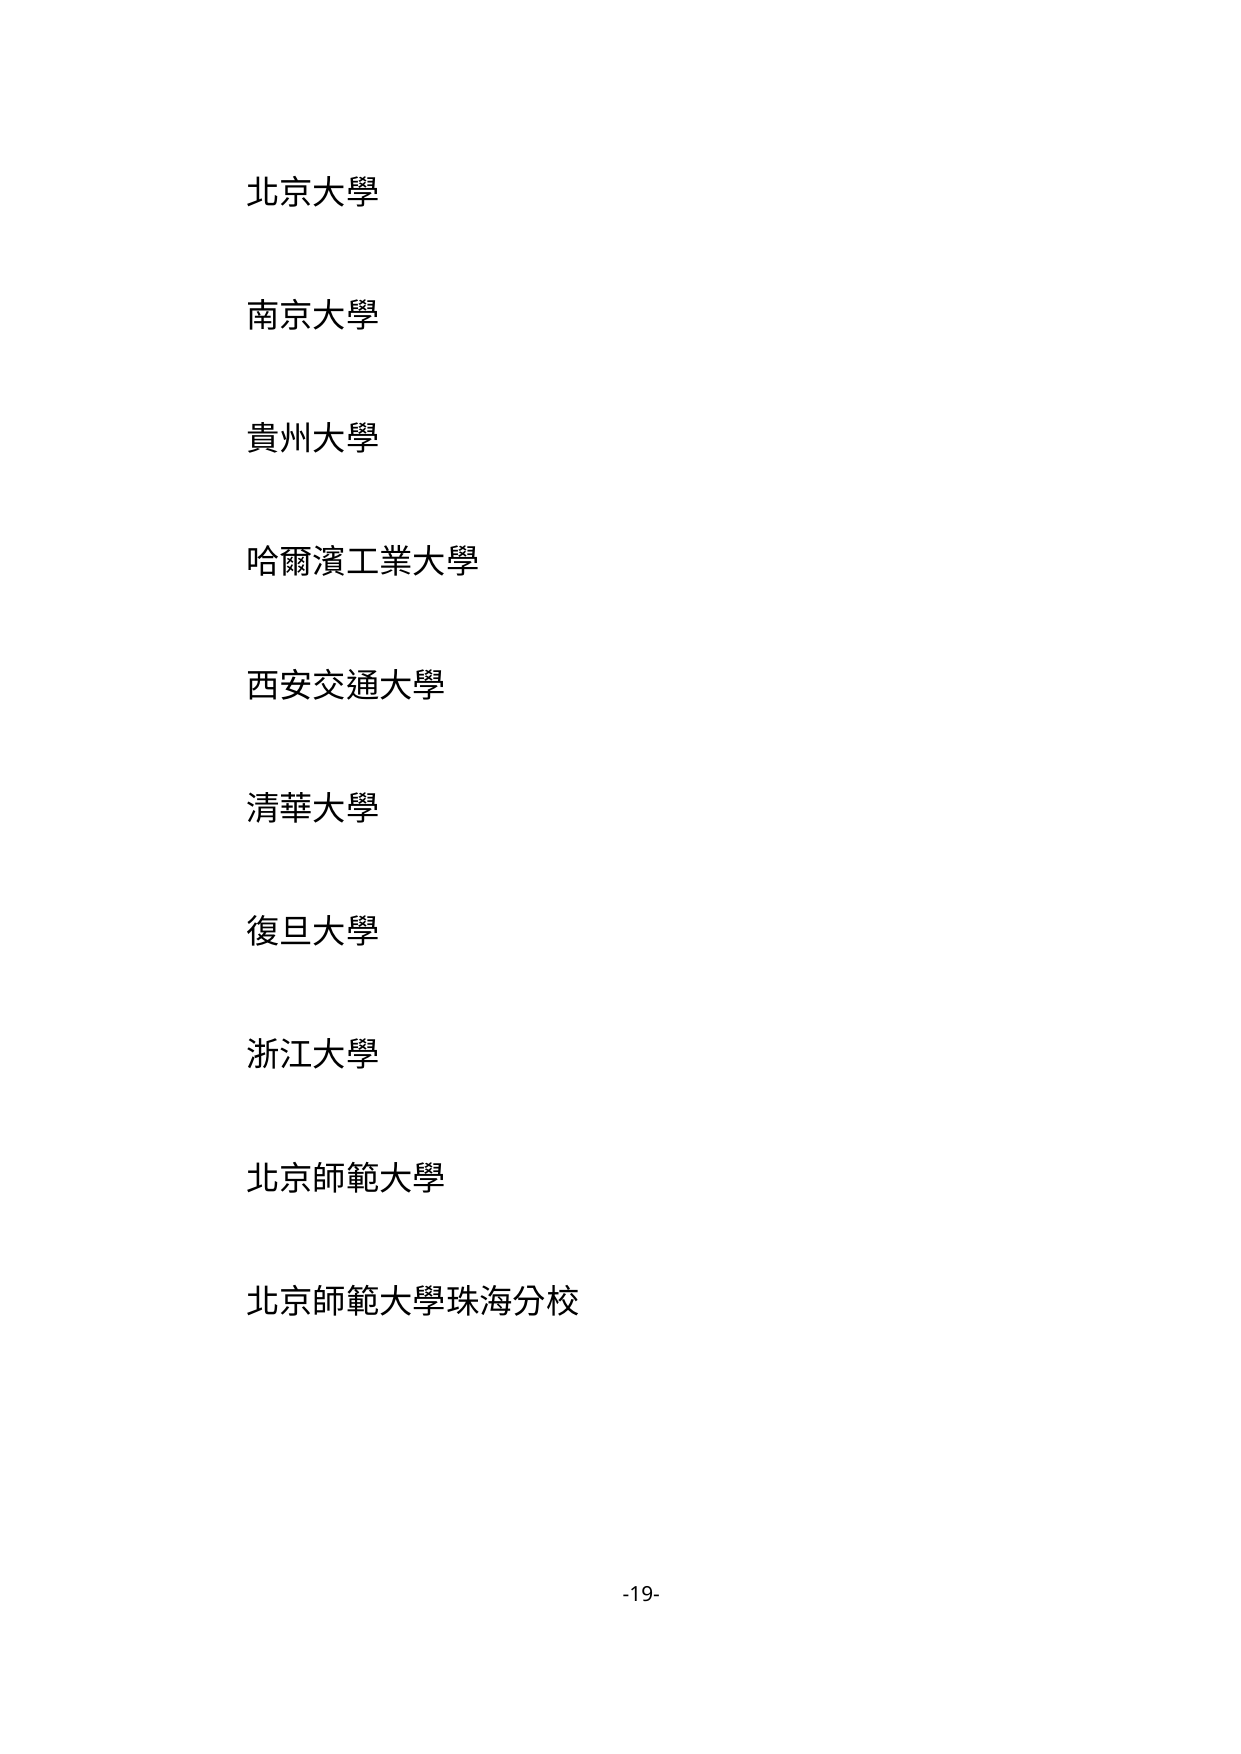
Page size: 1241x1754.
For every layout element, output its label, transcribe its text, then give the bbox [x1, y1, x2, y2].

text 貴州大學 [187, 399, 1053, 474]
text 復旦大學 [187, 892, 1053, 967]
text 西安交通大學 [187, 645, 1053, 720]
text 北京師範大學 [187, 1138, 1053, 1213]
text 南京大學 [187, 276, 1053, 351]
text 北京師範大學珠海分校 [187, 1261, 1053, 1336]
text 北京大學 [187, 152, 1053, 227]
text 哈爾濱工業大學 [187, 522, 1053, 597]
text 浙江大學 [187, 1015, 1053, 1090]
text 清華大學 [187, 768, 1053, 843]
